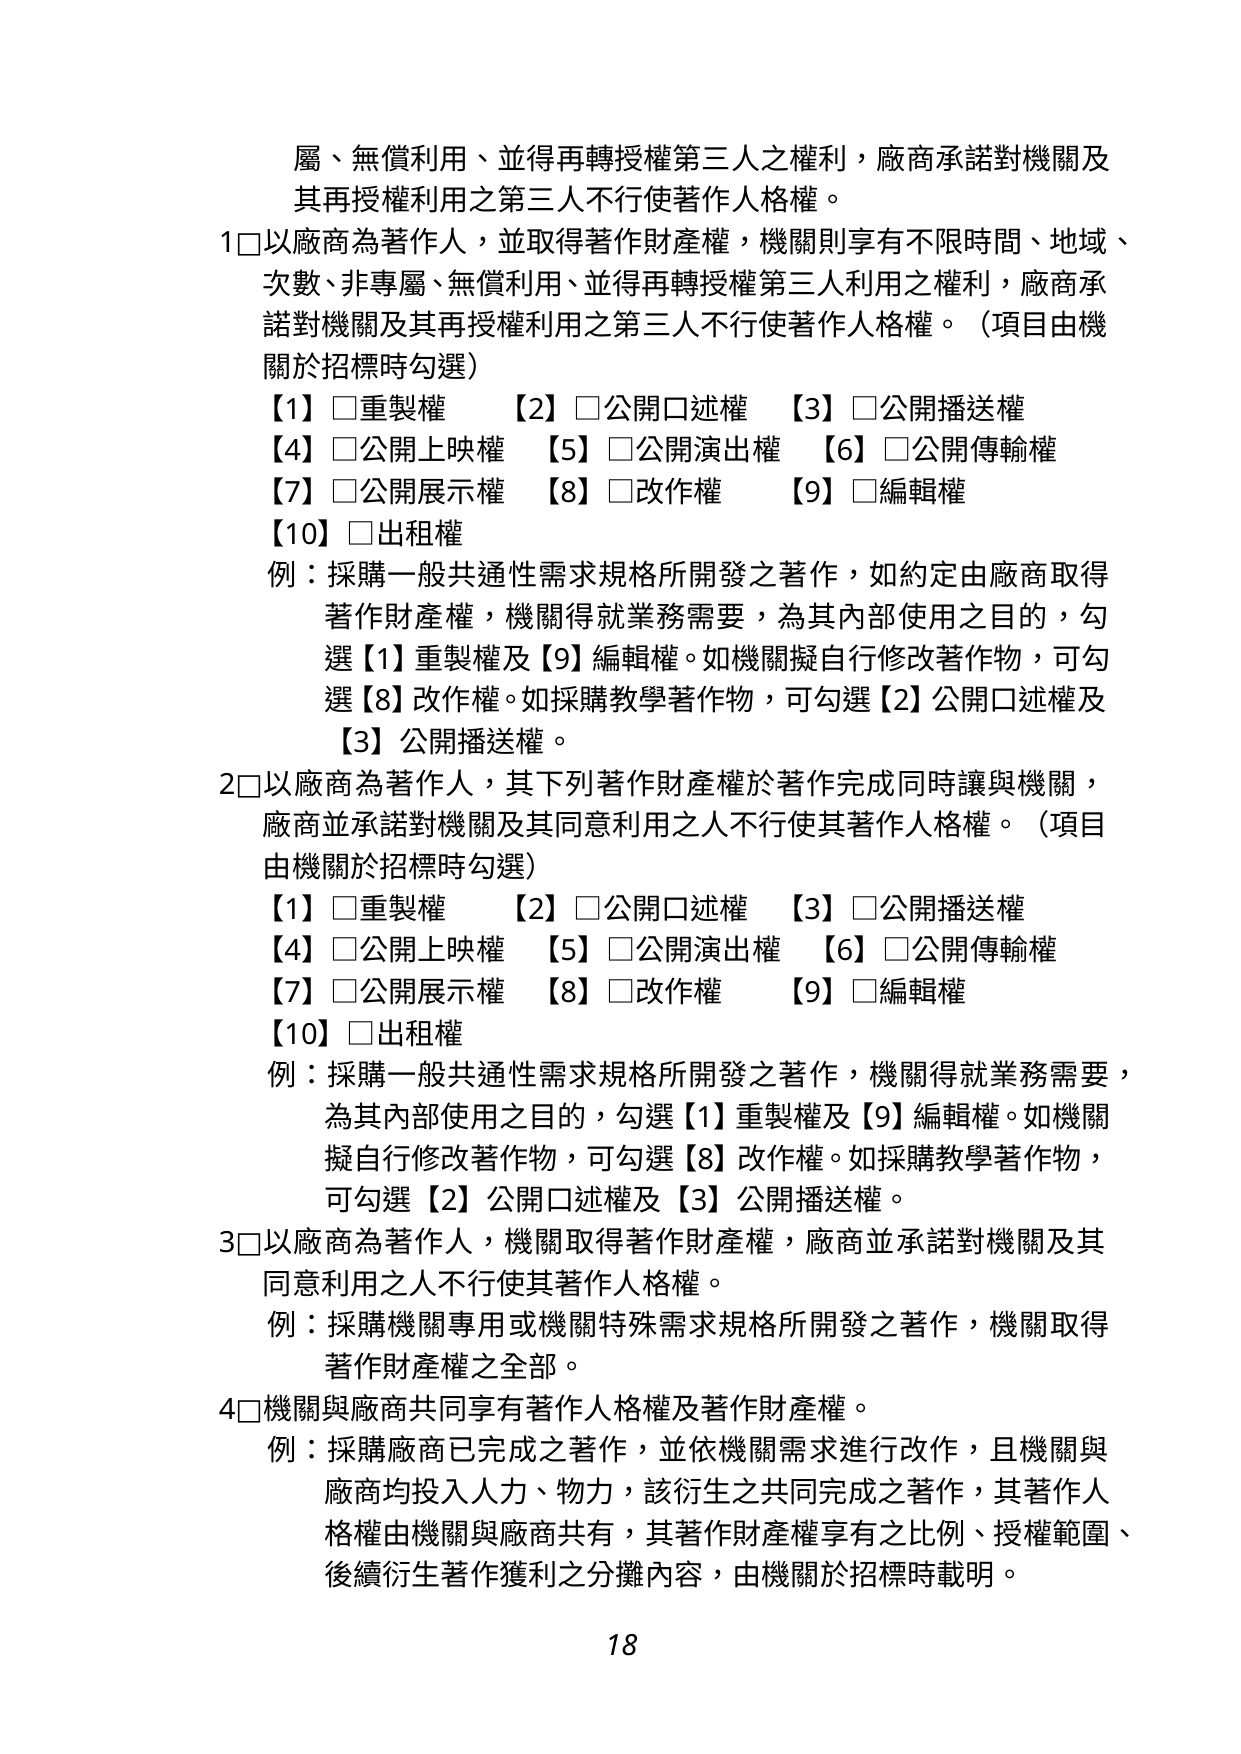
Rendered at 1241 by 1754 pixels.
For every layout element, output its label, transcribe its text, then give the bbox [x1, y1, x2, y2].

text 屬、無償利用、並得再轉授權第三人之權利，廠商承諾對機關及其再授權利用之第三人不行使著作人格權。 [264, 136, 1110, 219]
text 【10】□出租權 [236, 511, 1110, 552]
text 例：採購一般共通性需求規格所開發之著作，如約定由廠商取得著作財產權，機關得就業務需要，為其內部使用之目的，勾選【1】重製權及【9】編輯權。如機關擬自行修改著作物，可勾選【8】改作權。如採購教學著作物，可勾選【2】公開口述權及【3】公開播送權。 [267, 552, 1110, 761]
text 【1】□重製權 【2】□公開口述權 【3】□公開播送權 [236, 386, 1110, 427]
text 【4】□公開上映權 【5】□公開演出權 【6】□公開傳輸權 [236, 427, 1110, 469]
text 【7】□公開展示權 【8】□改作權 【9】□編輯權 [236, 469, 1110, 511]
text 例：採購廠商已完成之著作，並依機關需求進行改作，且機關與廠商均投入人力、物力，該衍生之共同完成之著作，其著作人格權由機關與廠商共有，其著作財產權享有之比例、授權範圍、後續衍生著作獲利之分攤內容，由機關於招標時載明。 [267, 1427, 1110, 1594]
text 例：採購一般共通性需求規格所開發之著作，機關得就業務需要，為其內部使用之目的，勾選【1】重製權及【9】編輯權。如機關擬自行修改著作物，可勾選【8】改作權。如採購教學著作物，可勾選【2】公開口述權及【3】公開播送權。 [267, 1052, 1110, 1219]
text 【7】□公開展示權 【8】□改作權 【9】□編輯權 [236, 969, 1110, 1011]
text 3□以廠商為著作人，機關取得著作財產權，廠商並承諾對機關及其同意利用之人不行使其著作人格權。 [218, 1219, 1108, 1302]
text 【10】□出租權 [236, 1011, 1110, 1052]
text 1□以廠商為著作人，並取得著作財產權，機關則享有不限時間、地域、次數、非專屬、無償利用、並得再轉授權第三人利用之權利，廠商承諾對機關及其再授權利用之第三人不行使著作人格權。（項目由機關於招標時勾選） [218, 219, 1108, 386]
text 2□以廠商為著作人，其下列著作財產權於著作完成同時讓與機關，廠商並承諾對機關及其同意利用之人不行使其著作人格權。（項目由機關於招標時勾選） [218, 761, 1108, 886]
text 【1】□重製權 【2】□公開口述權 【3】□公開播送權 [236, 886, 1110, 927]
text 例：採購機關專用或機關特殊需求規格所開發之著作，機關取得著作財產權之全部。 [267, 1302, 1110, 1386]
text 【4】□公開上映權 【5】□公開演出權 【6】□公開傳輸權 [236, 927, 1110, 969]
text 4□機關與廠商共同享有著作人格權及著作財產權。 [218, 1386, 1108, 1427]
